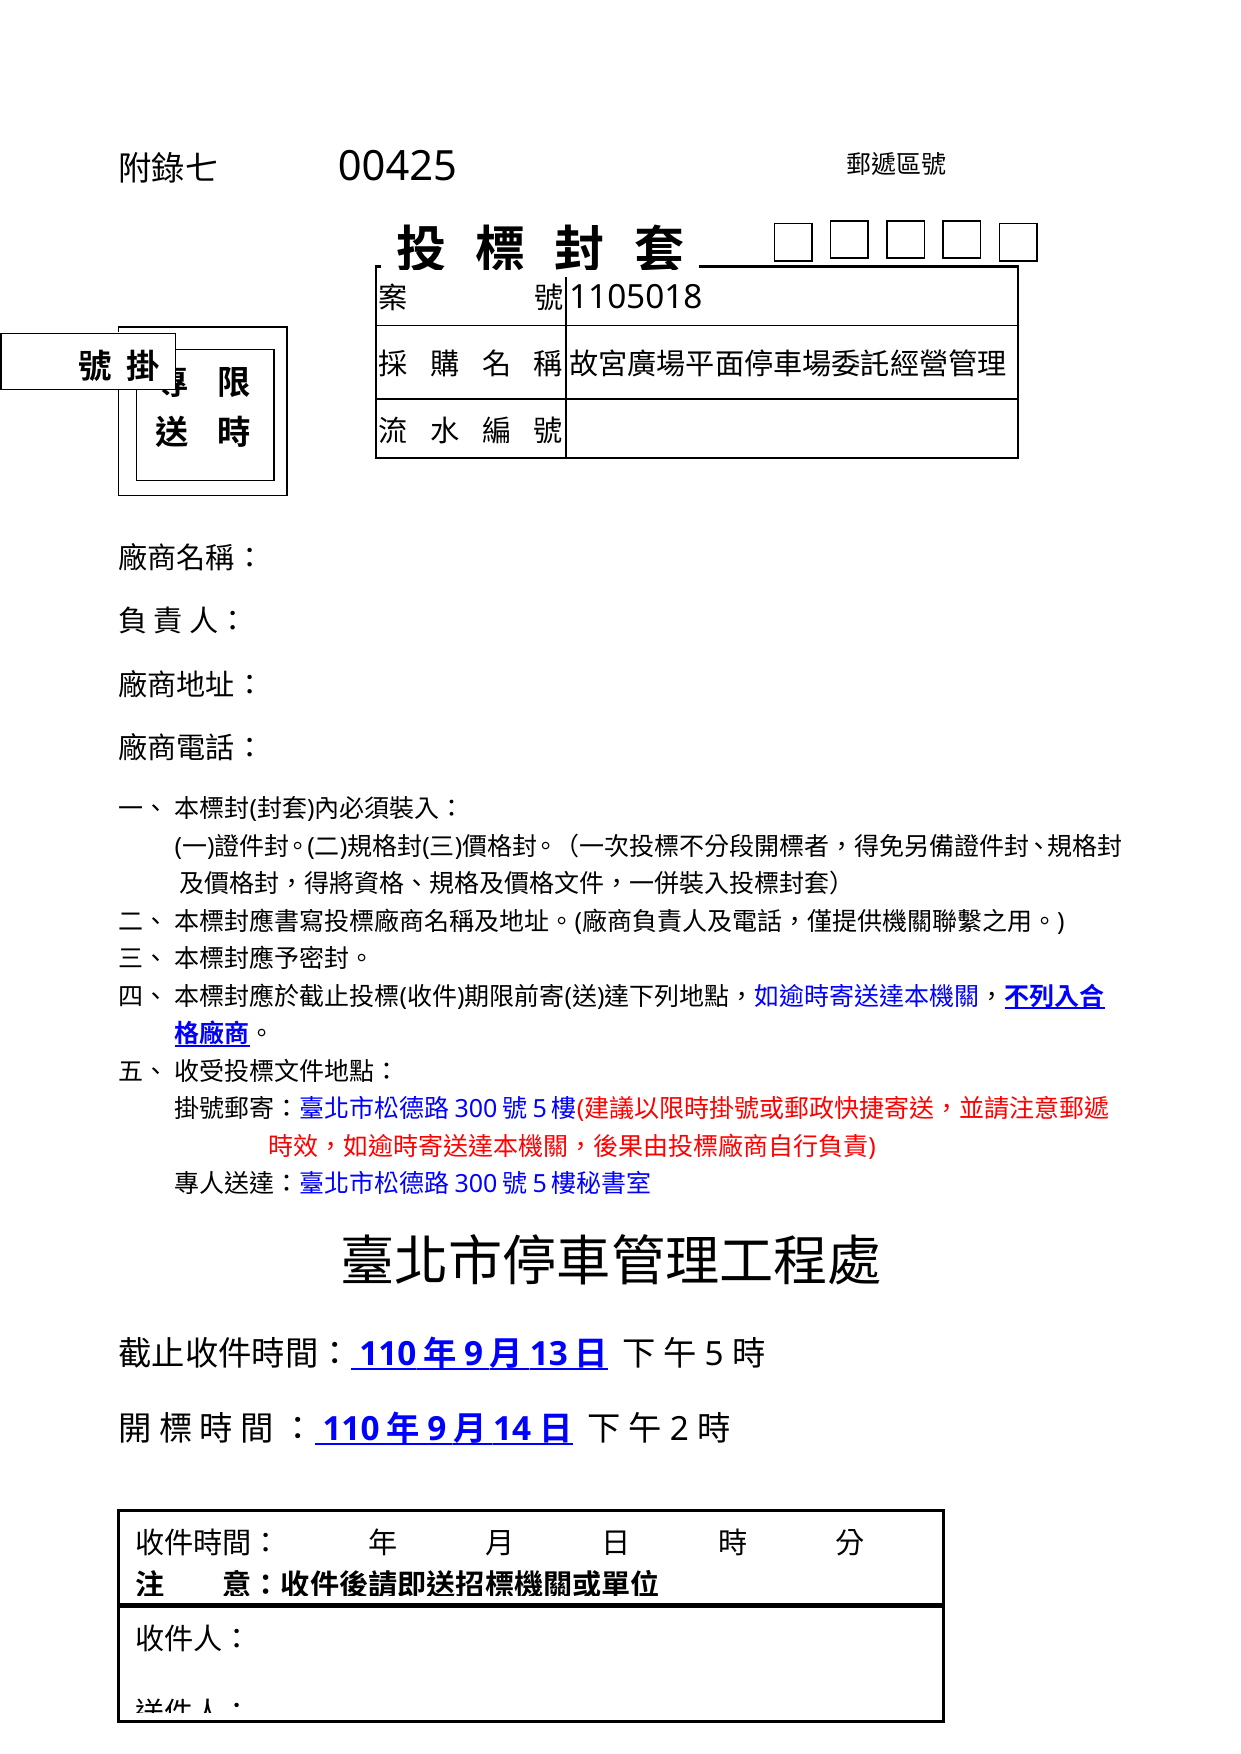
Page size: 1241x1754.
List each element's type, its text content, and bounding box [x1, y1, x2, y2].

list 收受投標文件地點： [118, 1051, 1122, 1088]
text 專人送達：臺北市松德路300號5樓秘書室 [174, 1163, 1122, 1201]
text 臺北市停車管理工程處 [99, 1201, 1122, 1313]
list 本標封(封套)內必須裝入： [118, 788, 1122, 826]
text 號 [71, 349, 119, 374]
text 廠商名稱： [1019, 352, 1122, 394]
text 負 責 人： [118, 598, 1122, 640]
text 附錄七 00425 [118, 127, 1122, 202]
text (一)證件封。(二)規格封(三)價格封。（一次投標不分段開標者，得免另備證件封、規格封及價格封，得將資格、規格及價格文件，一併裝入投標封套） [174, 826, 1122, 901]
text 收件時間： 年 月 日 時 分 [135, 1519, 927, 1562]
text 郵遞區號 [846, 153, 953, 178]
text 掛 [119, 349, 167, 374]
text 開 標 時 間 ： 110年 9月14 日 下 午 2 時 [118, 1388, 1122, 1463]
text [120, 1512, 942, 1603]
table_header 案號 [377, 268, 565, 324]
text 專 送 [144, 365, 203, 465]
list 本標封應書寫投標廠商名稱及地址。(廠商負責人及電話，僅提供機關聯繫之用。) [118, 901, 1122, 938]
text 送件人： [135, 1690, 927, 1713]
text 廠商地址： [118, 661, 1122, 703]
text 收件人： [135, 1615, 927, 1658]
table_header 1105018 [567, 268, 1017, 324]
text 廠商名稱： [288, 352, 375, 394]
text 截止收件時間： 110年 9月13日 下 午 5 時 [118, 1313, 1122, 1388]
text 掛號郵寄：臺北市松德路300號5樓(建議以限時掛號或郵政快捷寄送，並請注意郵遞時效，如逾時寄送達本機關，後果由投標廠商自行負責) [174, 1088, 1122, 1163]
text 限 時 [203, 365, 266, 465]
table_cell 故宮廣場平面停車場委託經營管理 [567, 326, 1017, 398]
text 廠商名稱： [118, 534, 1122, 577]
table_cell [567, 400, 1017, 457]
text 投標封套 [396, 209, 684, 269]
table_cell 採購名稱 [377, 326, 565, 398]
text 廠商電話： [118, 725, 1122, 767]
text 注 意：收件後請即送招標機關或單位 [135, 1562, 927, 1595]
list 本標封應予密封。 [118, 938, 1122, 976]
list 本標封應於截止投標(收件)期限前寄(送)達下列地點，如逾時寄送達本機關，不列入合格廠商。 [118, 976, 1122, 1051]
table_cell 流水編號 [377, 400, 565, 457]
